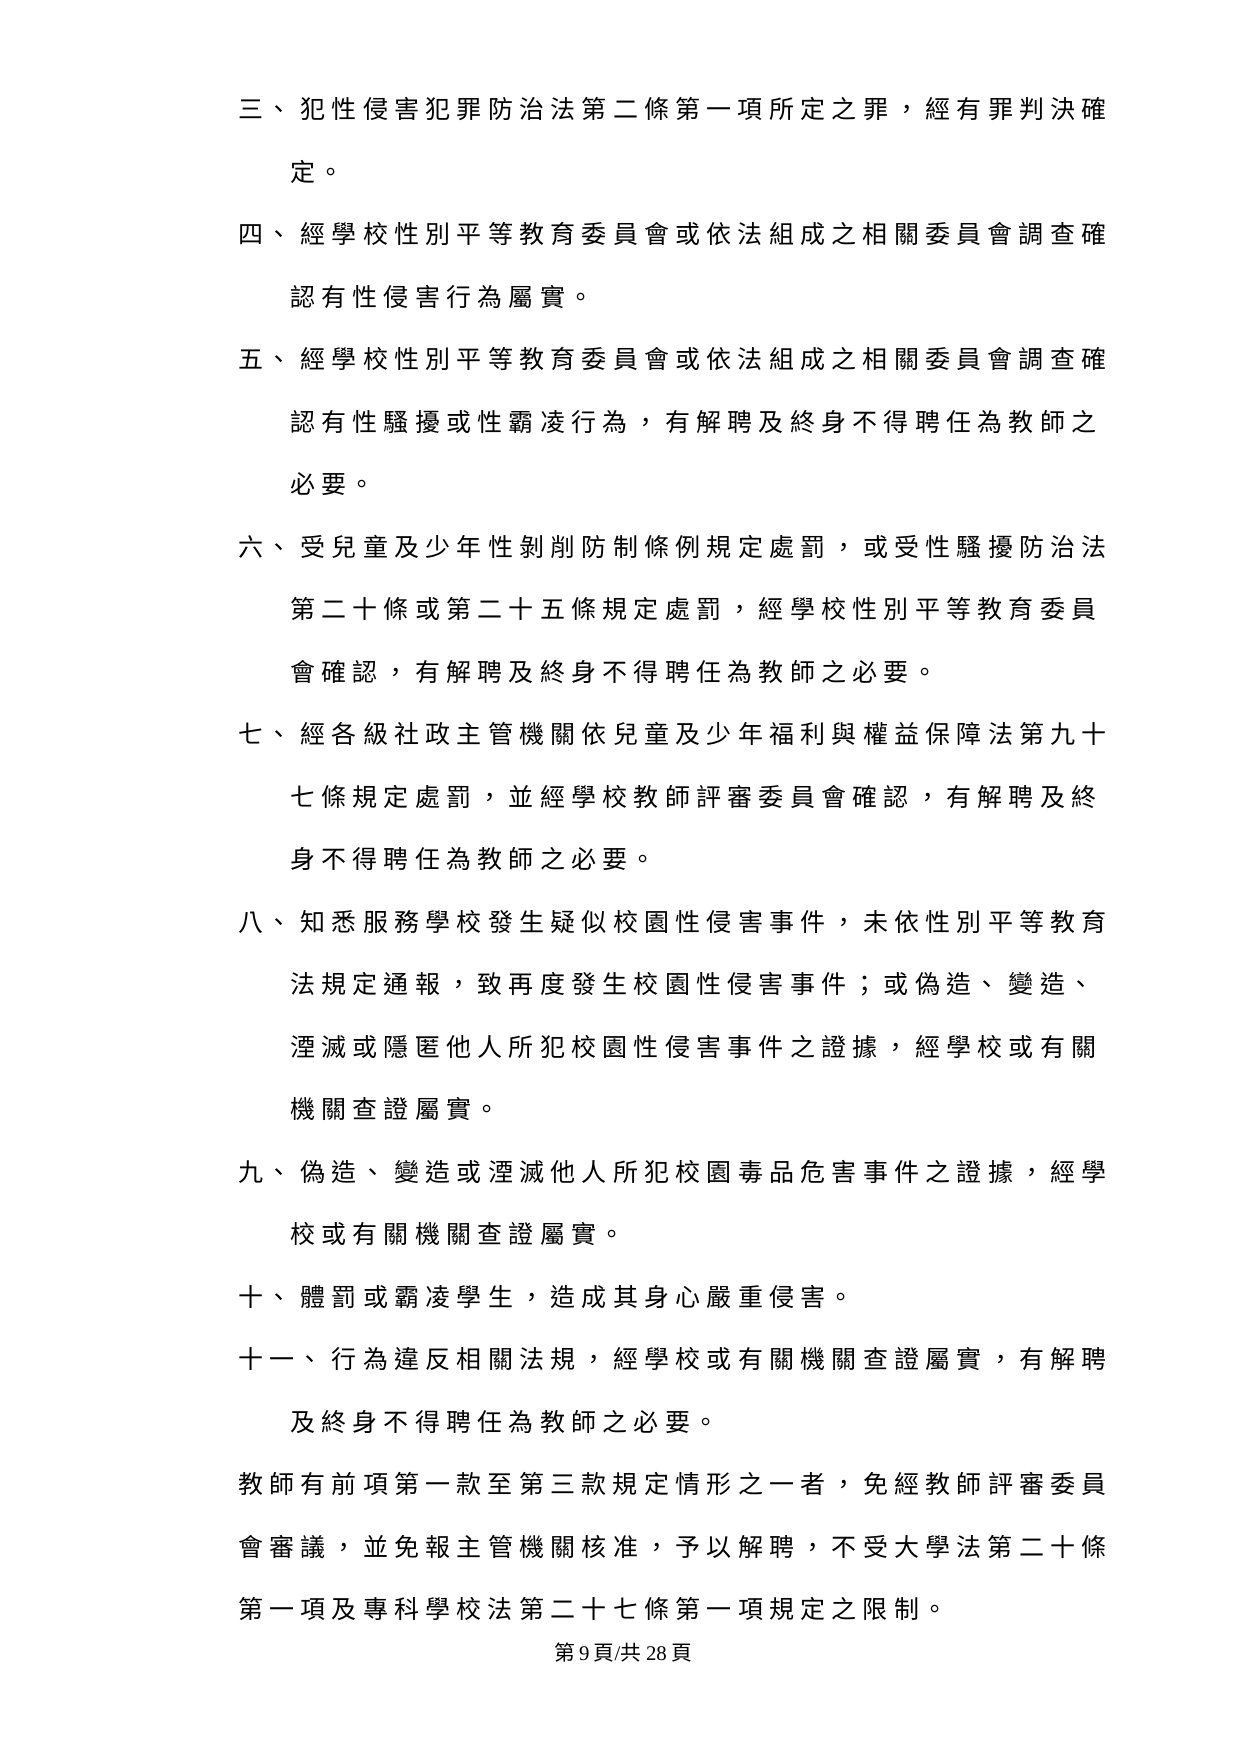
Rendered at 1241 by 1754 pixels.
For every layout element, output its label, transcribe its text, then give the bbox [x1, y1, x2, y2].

text 七、經各級社政主管機關依兒童及少年福利與權益保障法第九十七條規定處罰，並經學校教師評審委員會確認，有解聘及終身不得聘任為教師之必要。 [232, 691, 1120, 879]
text 十、體罰或霸凌學生，造成其身心嚴重侵害。 [232, 1254, 1120, 1316]
text 十一、行為違反相關法規，經學校或有關機關查證屬實，有解聘及終身不得聘任為教師之必要。 [232, 1316, 1120, 1441]
text 六、受兒童及少年性剝削防制條例規定處罰，或受性騷擾防治法第二十條或第二十五條規定處罰，經學校性別平等教育委員會確認，有解聘及終身不得聘任為教師之必要。 [232, 504, 1120, 691]
text 三、犯性侵害犯罪防治法第二條第一項所定之罪，經有罪判決確定。 [232, 66, 1120, 191]
text 四、經學校性別平等教育委員會或依法組成之相關委員會調查確認有性侵害行為屬實。 [232, 191, 1120, 316]
text 八、知悉服務學校發生疑似校園性侵害事件，未依性別平等教育法規定通報，致再度發生校園性侵害事件；或偽造、變造、湮滅或隱匿他人所犯校園性侵害事件之證據，經學校或有關機關查證屬實。 [232, 879, 1120, 1129]
text 教師有前項第一款至第三款規定情形之一者，免經教師評審委員會審議，並免報主管機關核准，予以解聘，不受大學法第二十條第一項及專科學校法第二十七條第一項規定之限制。 [232, 1441, 1120, 1629]
text 九、偽造、變造或湮滅他人所犯校園毒品危害事件之證據，經學校或有關機關查證屬實。 [232, 1129, 1120, 1254]
text 五、經學校性別平等教育委員會或依法組成之相關委員會調查確認有性騷擾或性霸凌行為，有解聘及終身不得聘任為教師之必要。 [232, 316, 1120, 504]
